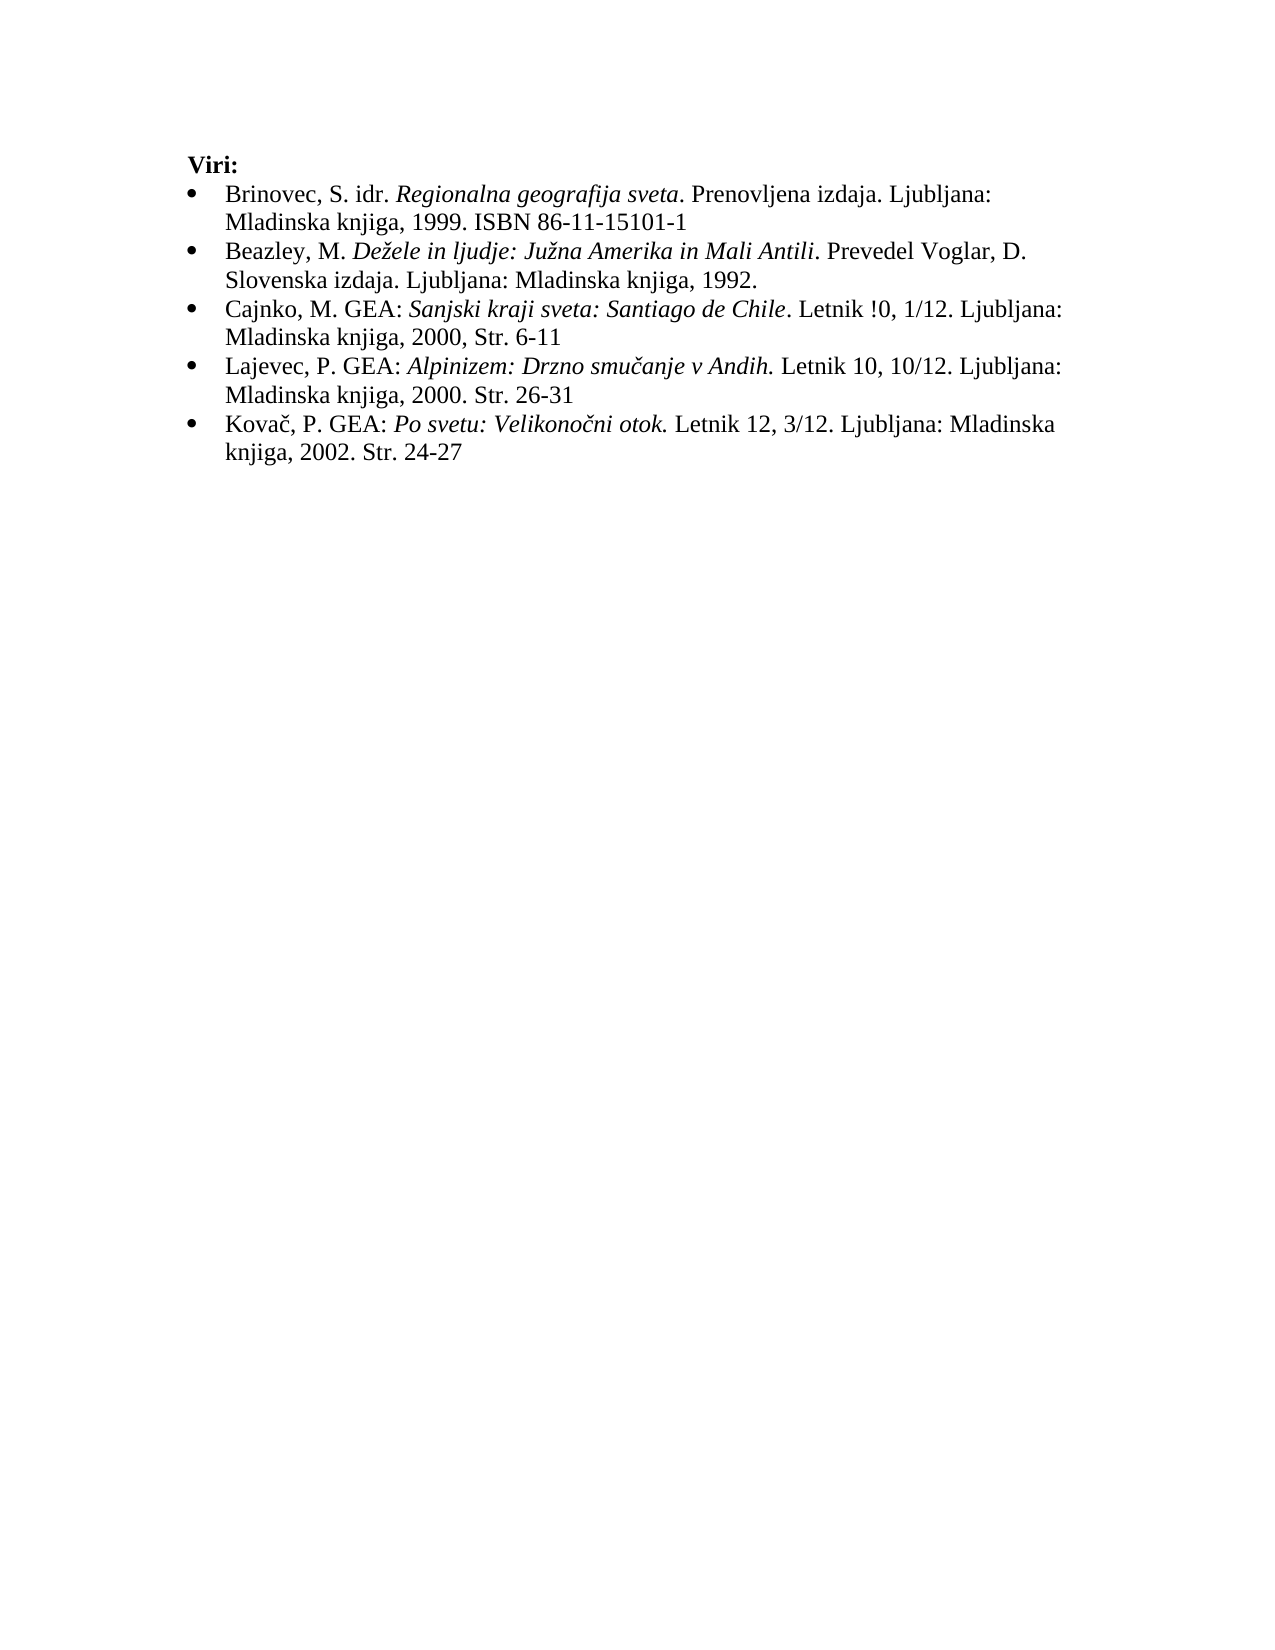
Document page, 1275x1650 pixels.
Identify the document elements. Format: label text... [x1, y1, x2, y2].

list Beazley, M. Dežele in ljudje: Južna Amerika in Mali Antili. Prevedel Voglar, D. Slovenska izdaja. Ljubljana: Mladinska knjiga, 1992. [187, 236, 1088, 294]
list Kovač, P. GEA: Po svetu: Velikonočni otok. Letnik 12, 3/12. Ljubljana: Mladinska knjiga, 2002. Str. 24-27 [187, 409, 1088, 466]
list Cajnko, M. GEA: Sanjski kraji sveta: Santiago de Chile. Letnik !0, 1/12. Ljubljana: Mladinska knjiga, 2000, Str. 6-11 [187, 294, 1088, 351]
text Viri: [187, 150, 1088, 179]
list Brinovec, S. idr. Regionalna geografija sveta. Prenovljena izdaja. Ljubljana: Mladinska knjiga, 1999. ISBN 86-11-15101-1 [187, 179, 1088, 236]
list Lajevec, P. GEA: Alpinizem: Drzno smučanje v Andih. Letnik 10, 10/12. Ljubljana: Mladinska knjiga, 2000. Str. 26-31 [187, 351, 1088, 409]
